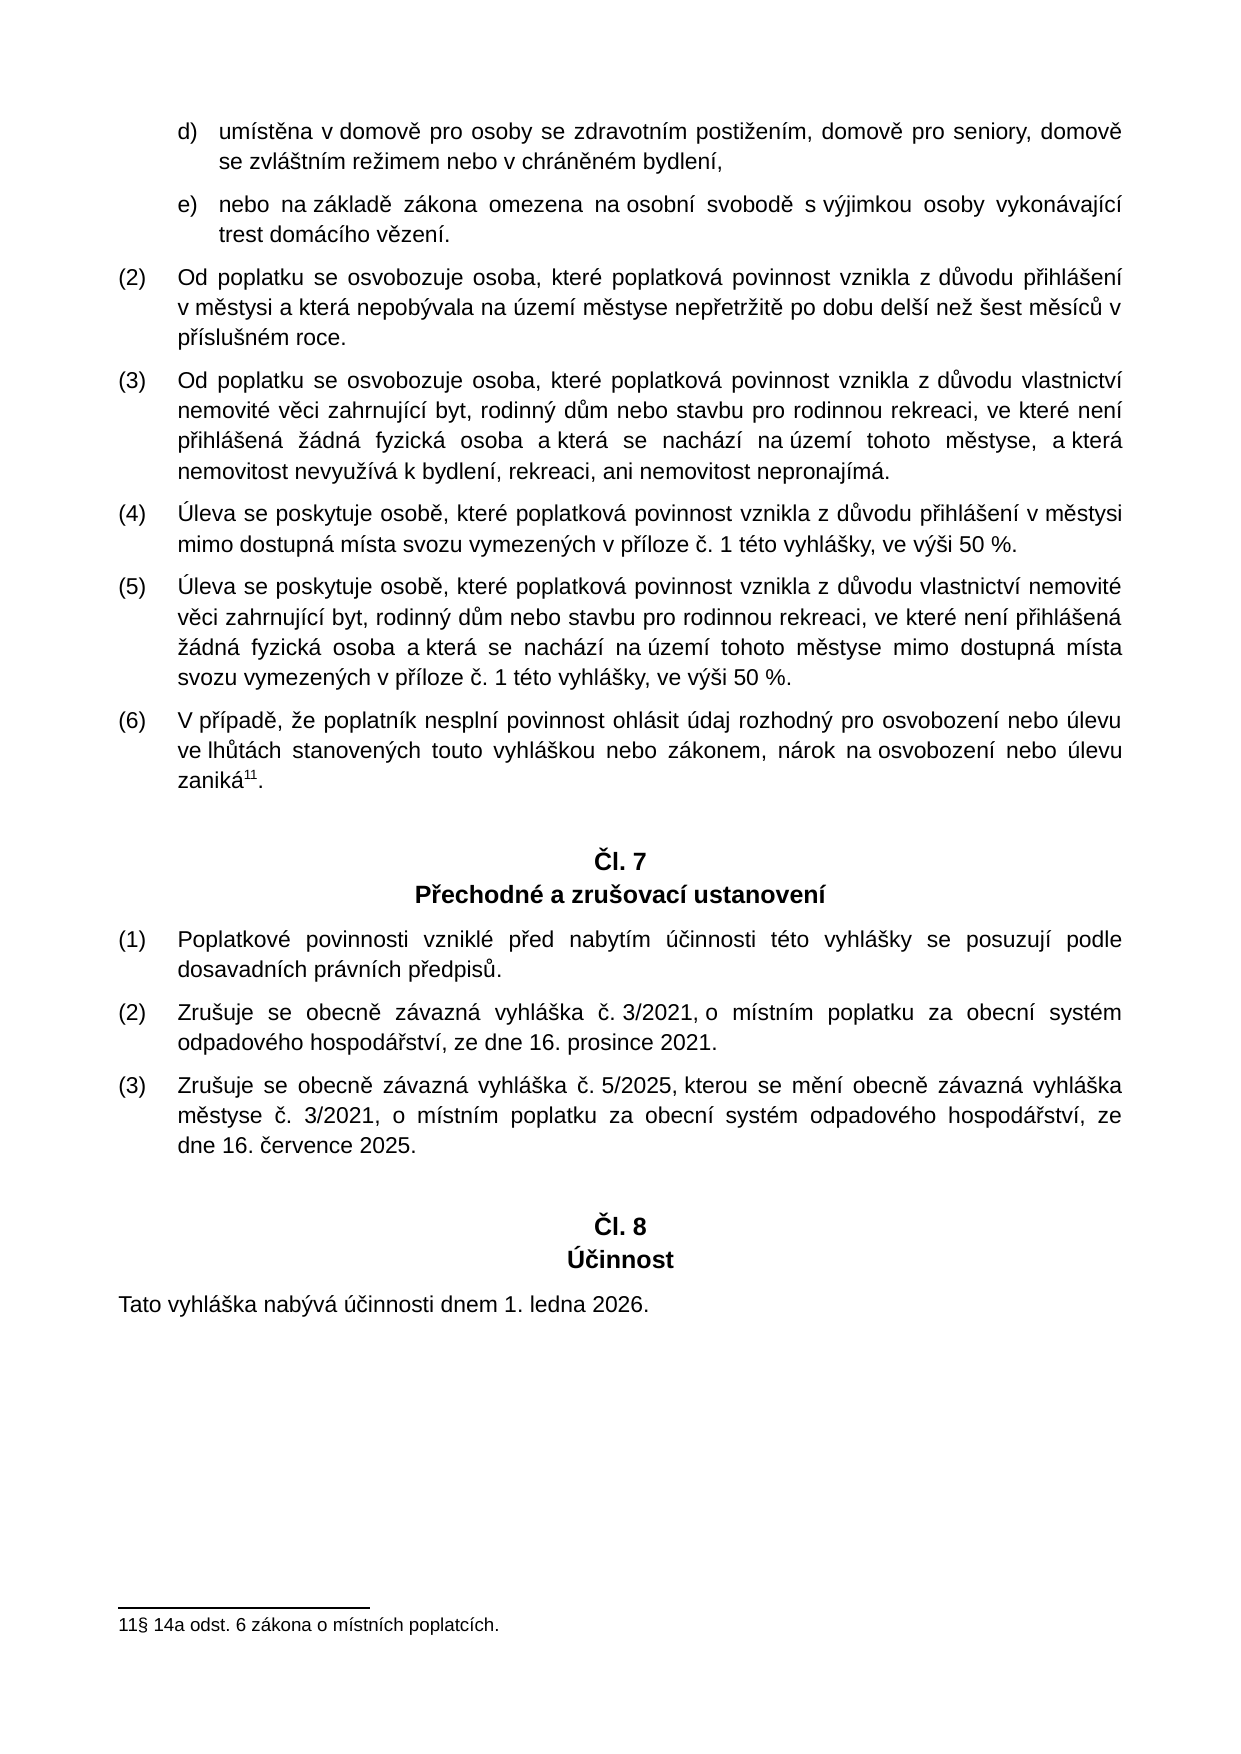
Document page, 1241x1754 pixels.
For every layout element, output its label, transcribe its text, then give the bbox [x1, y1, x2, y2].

list Úleva se poskytuje osobě, které poplatková povinnost vznikla z důvodu vlastnictví nemovité věci zahrnující byt, rodinný dům nebo stavbu pro rodinnou rekreaci, ve které není přihlášená žádná fyzická osoba a která se nachází na území tohoto městyse mimo dostupná místa svozu vymezených v příloze č. 1 této vyhlášky, ve výši 50 %. [118, 573, 1122, 690]
list Od poplatku se osvobozuje osoba, které poplatková povinnost vznikla z důvodu vlastnictví nemovité věci zahrnující byt, rodinný dům nebo stavbu pro rodinnou rekreaci, ve které není přihlášená žádná fyzická osoba a která se nachází na území tohoto městyse, a která nemovitost nevyužívá k bydlení, rekreaci, ani nemovitost nepronajímá. [118, 367, 1122, 484]
subtitle Čl. 7 Přechodné a zrušovací ustanovení [118, 847, 1122, 909]
list Úleva se poskytuje osobě, které poplatková povinnost vznikla z důvodu přihlášení v městysi mimo dostupná místa svozu vymezených v příloze č. 1 této vyhlášky, ve výši 50 %. [118, 500, 1122, 557]
list Zrušuje se obecně závazná vyhláška č. 3/2021, o místním poplatku za obecní systém odpadového hospodářství, ze dne 16. prosince 2021. [118, 999, 1122, 1055]
list § 14a odst. 6 zákona o místních poplatcích. [118, 1614, 1122, 1635]
list Poplatkové povinnosti vzniklé před nabytím účinnosti této vyhlášky se posuzují podle dosavadních právních předpisů. [118, 926, 1122, 982]
list umístěna v domově pro osoby se zdravotním postižením, domově pro seniory, domově se zvláštním režimem nebo v chráněném bydlení, [177, 118, 1122, 175]
subtitle Čl. 8 Účinnost [118, 1212, 1122, 1274]
list Od poplatku se osvobozuje osoba, které poplatková povinnost vznikla z důvodu přihlášení v městysi a která nepobývala na území městyse nepřetržitě po dobu delší než šest měsíců v příslušném roce. [118, 264, 1122, 351]
list nebo na základě zákona omezena na osobní svobodě s výjimkou osoby vykonávající trest domácího vězení. [177, 191, 1122, 248]
list Zrušuje se obecně závazná vyhláška č. 5/2025, kterou se mění obecně závazná vyhláška městyse č. 3/2021, o místním poplatku za obecní systém odpadového hospodářství, ze dne 16. července 2025. [118, 1072, 1122, 1158]
list V případě, že poplatník nesplní povinnost ohlásit údaj rozhodný pro osvobození nebo úlevu ve lhůtách stanovených touto vyhláškou nebo zákonem, nárok na osvobození nebo úlevu zaniká. [118, 707, 1122, 793]
text Tato vyhláška nabývá účinnosti dnem 1. ledna 2026. [118, 1291, 1122, 1317]
